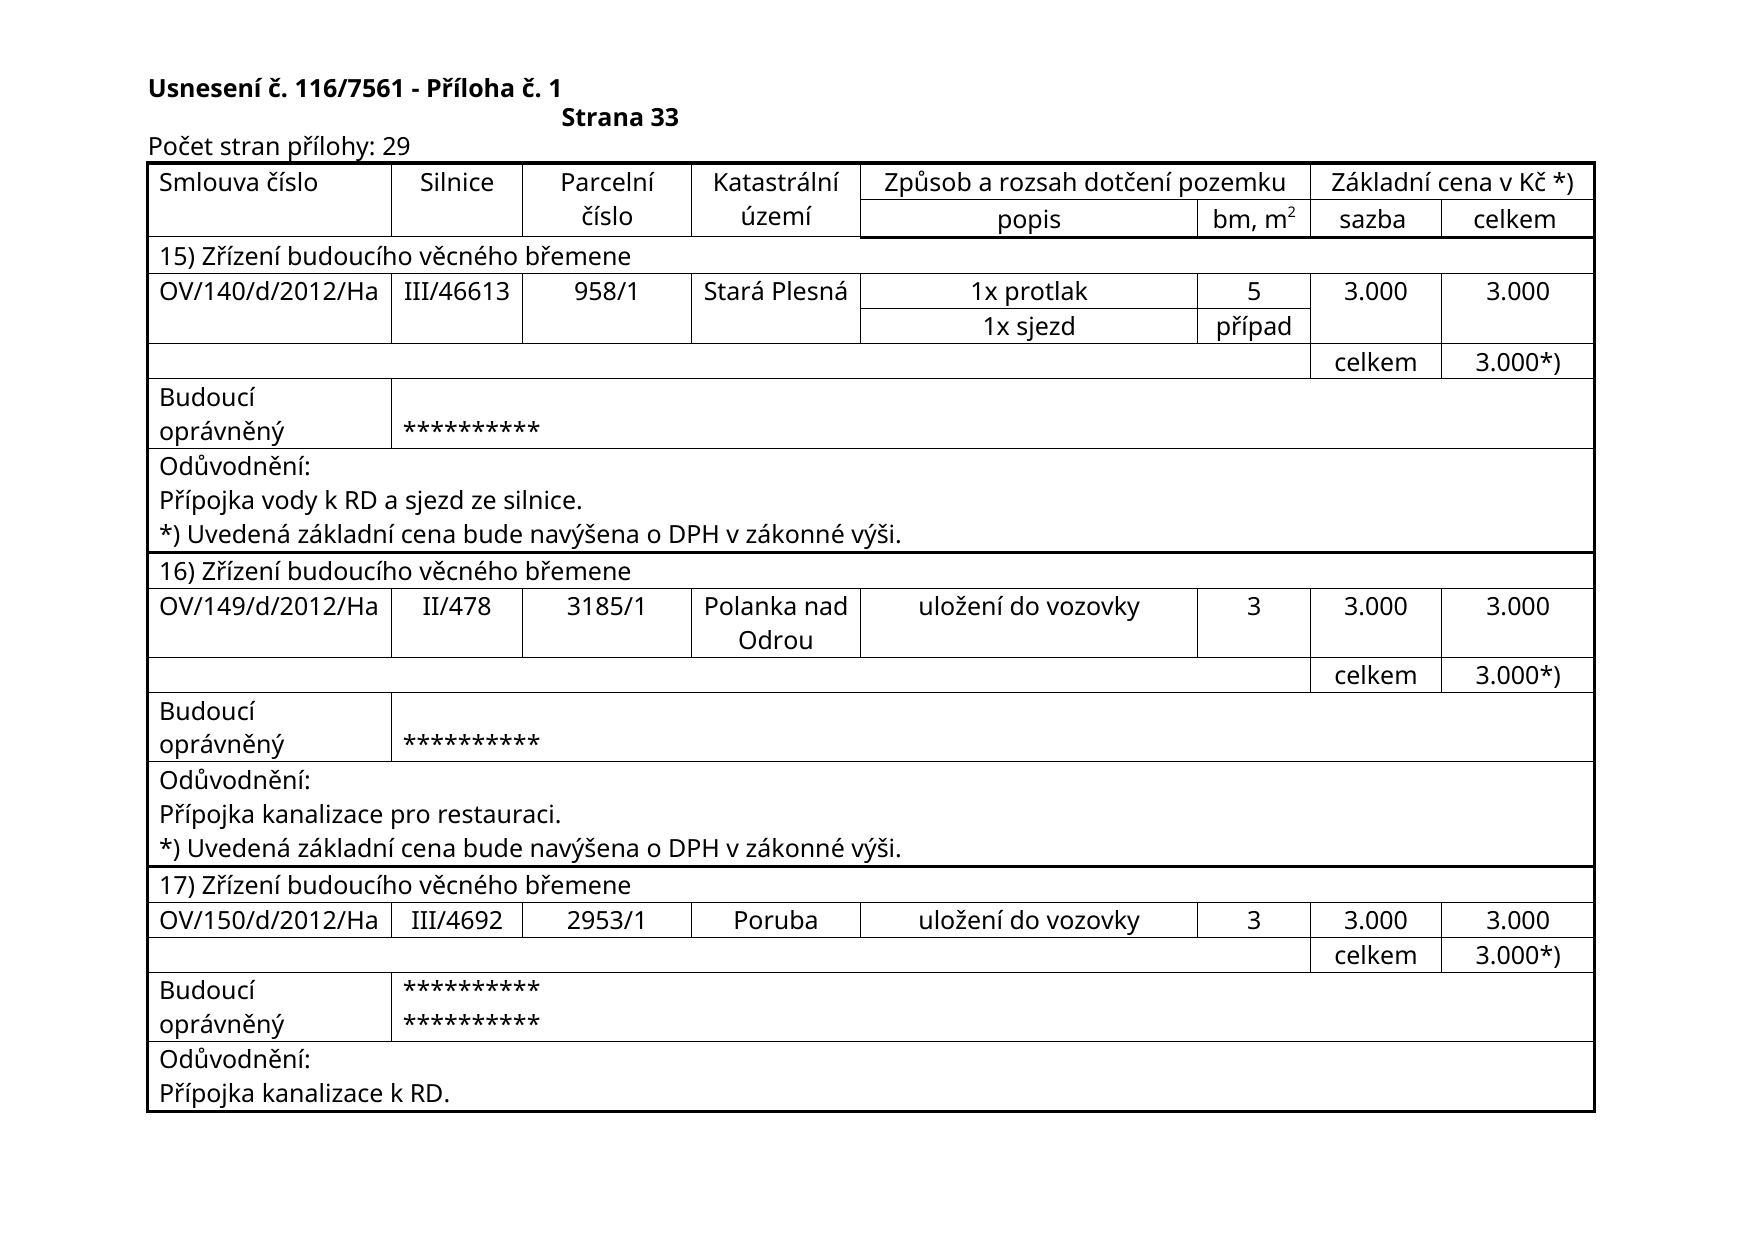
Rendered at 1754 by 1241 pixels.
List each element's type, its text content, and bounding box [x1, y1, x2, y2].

table_cell 1x sjezd [861, 309, 1197, 343]
table_cell celkem [1311, 344, 1441, 378]
table_cell 3.000*) [1442, 344, 1593, 378]
table_cell OV/140/d/2012/Ha [149, 274, 391, 343]
table_cell 3.000*) [1442, 938, 1593, 972]
table_cell Odůvodnění: Přípojka kanalizace pro restauraci. *) Uvedená základní cena bude navýšena o DPH v zákonné výši. [149, 762, 1593, 864]
table_cell Stará Plesná [692, 274, 860, 343]
table_cell Odůvodnění: Přípojka kanalizace k RD. [149, 1042, 1593, 1110]
table_cell Způsob a rozsah dotčení pozemku [861, 165, 1310, 198]
table_cell II/478 [392, 589, 522, 657]
table_cell [149, 344, 1310, 378]
table_cell III/46613 [392, 274, 522, 343]
table_cell 3.000 [1442, 903, 1593, 937]
table_cell Parcelní číslo [523, 165, 691, 236]
table_cell 3.000 [1442, 589, 1593, 657]
table_cell sazba [1311, 200, 1441, 236]
table_cell Polanka nad Odrou [692, 589, 860, 657]
table_cell III/4692 [392, 903, 522, 937]
table_cell Budoucí oprávněný [149, 379, 391, 447]
table_cell bm, m2 [1198, 200, 1310, 236]
table_cell 3 [1198, 903, 1310, 937]
table_cell 3185/1 [523, 589, 691, 657]
table_cell celkem [1442, 200, 1593, 236]
table_cell Budoucí oprávněný [149, 693, 391, 761]
table_cell 3.000 [1311, 903, 1441, 937]
table_cell Budoucí oprávněný [149, 973, 391, 1041]
table_cell Odůvodnění: Přípojka vody k RD a sjezd ze silnice. *) Uvedená základní cena bude navýšena o DPH v zákonné výši. [149, 449, 1593, 551]
table_cell 2953/1 [523, 903, 691, 937]
table_cell ********** ********** [392, 973, 1593, 1041]
table_cell 15) Zřízení budoucího věcného břemene [149, 237, 1593, 273]
table_cell 16) Zřízení budoucího věcného břemene [149, 554, 1593, 588]
table_cell 3.000*) [1442, 658, 1593, 692]
table_cell ********** [392, 379, 1593, 447]
table_cell 3.000 [1311, 589, 1441, 657]
table_cell uložení do vozovky [861, 589, 1197, 657]
table_cell OV/150/d/2012/Ha [149, 903, 391, 937]
table_cell 17) Zřízení budoucího věcného břemene [149, 868, 1593, 902]
table_cell ********** [392, 693, 1593, 761]
table_cell Základní cena v Kč *) [1311, 165, 1593, 198]
table_cell celkem [1311, 938, 1441, 972]
table_cell uložení do vozovky [861, 903, 1197, 937]
table_cell celkem [1311, 658, 1441, 692]
table_cell 3.000 [1442, 274, 1593, 343]
table_cell 958/1 [523, 274, 691, 343]
table_cell 5 [1198, 274, 1310, 308]
table_cell [149, 938, 1310, 972]
table_cell popis [861, 200, 1197, 236]
table_cell 3.000 [1311, 274, 1441, 343]
table_cell [149, 658, 1310, 692]
table_cell Katastrální území [692, 165, 860, 236]
table_cell Silnice [392, 165, 522, 236]
table_cell případ [1198, 309, 1310, 343]
table_cell 1x protlak [861, 274, 1197, 308]
table_cell 3 [1198, 589, 1310, 657]
table_cell Poruba [692, 903, 860, 937]
table_cell Smlouva číslo [149, 165, 391, 236]
table_cell OV/149/d/2012/Ha [149, 589, 391, 657]
